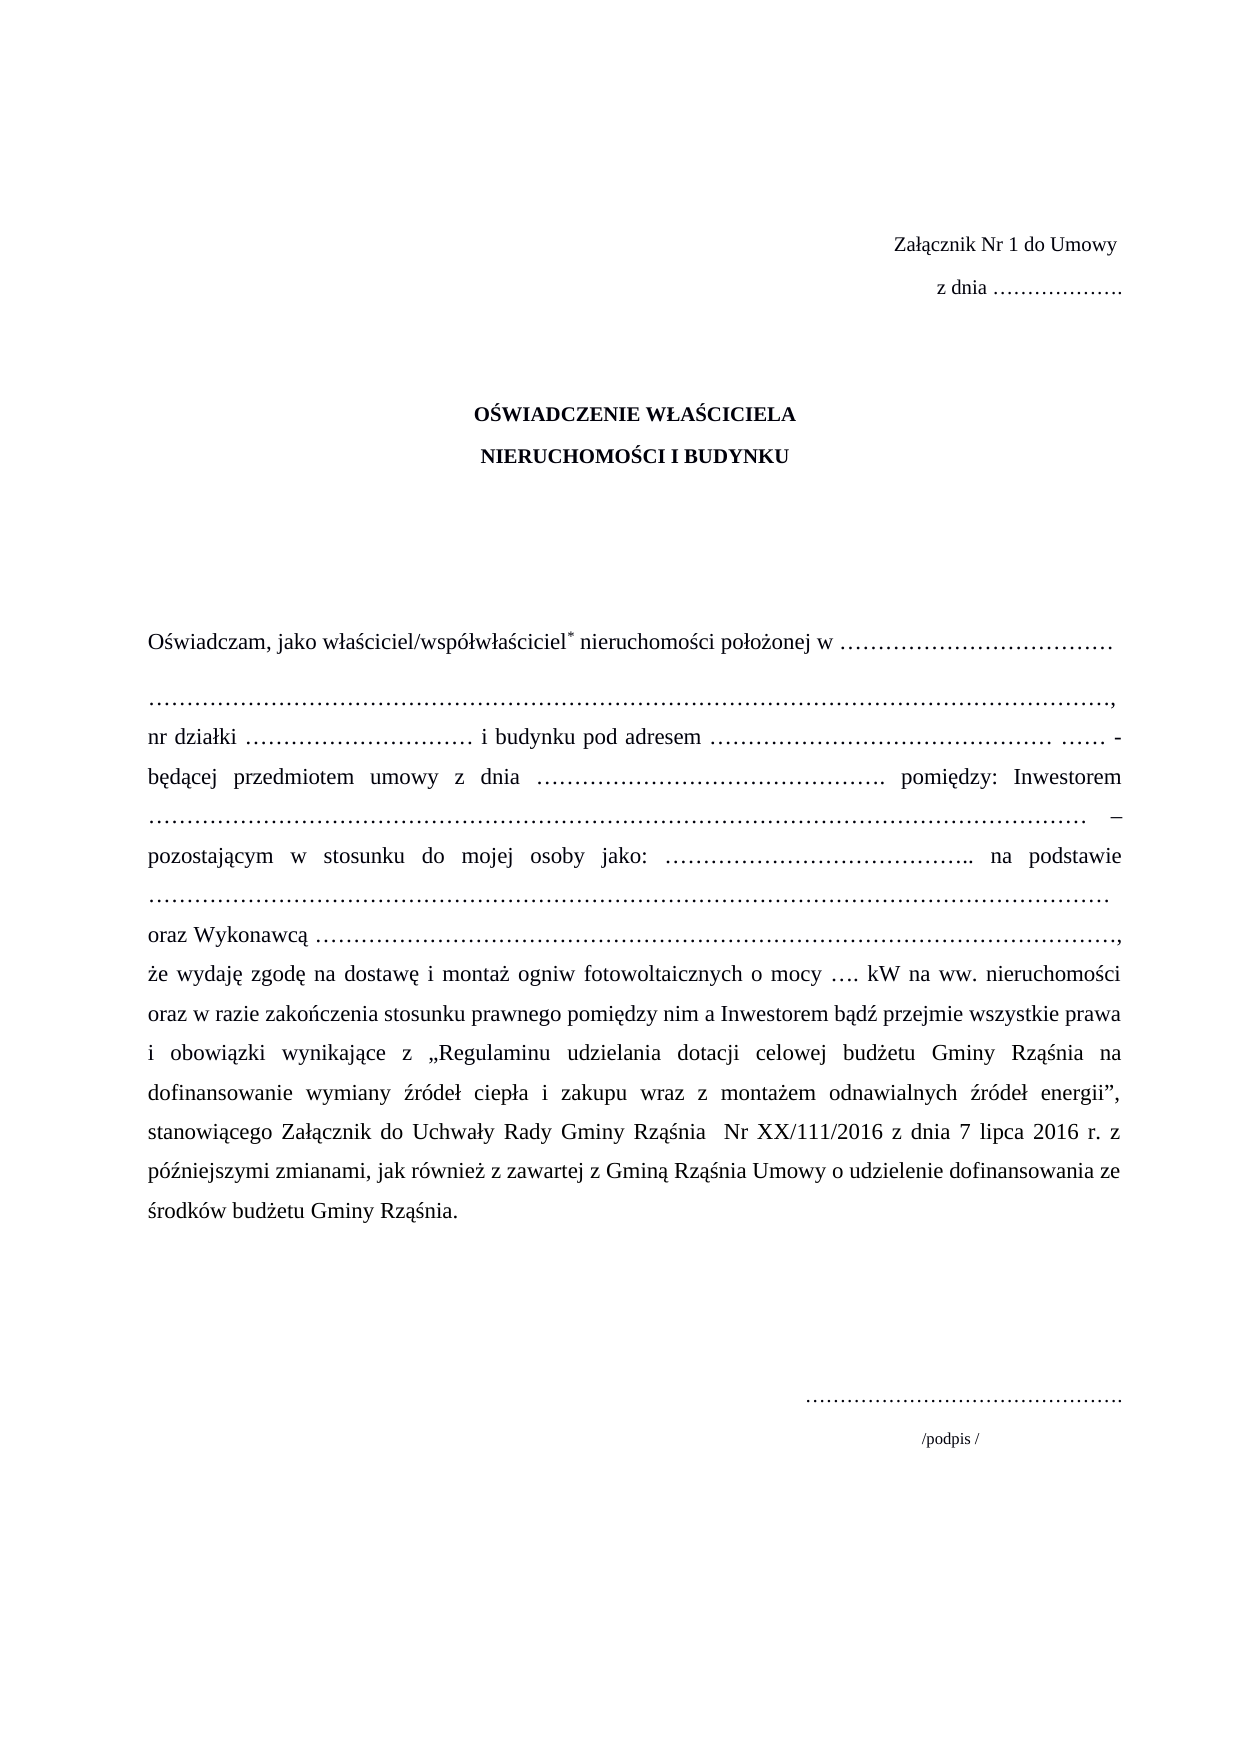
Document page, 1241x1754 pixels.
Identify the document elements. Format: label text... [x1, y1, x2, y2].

text ………………………………………. [148, 1383, 1122, 1407]
text NIERUCHOMOŚCI I BUDYNKU [148, 444, 1122, 468]
text ………………………………………………………………………………………………………………, nr działki ………………………… i budynku pod adresem ……………………………………… …… - będącej przedmiotem umowy z dnia ………………………………………. pomiędzy: Inwestorem …………………………………………………………………………………………………………… – pozostającym w stosunku do mojej osoby jako: ………………………………….. na podstawie ……………………………………………………………………………………………………………… oraz Wykonawcą ……………………………………………………………………………………………, że wydaję zgodę na dostawę i montaż ogniw fotowoltaicznych o mocy …. kW na ww. nieruchomości oraz w razie zakończenia stosunku prawnego pomiędzy nim a Inwestorem bądź przejmie wszystkie prawa i obowiązki wynikające z „Regulaminu udzielania dotacji celowej budżetu Gminy Rząśnia na dofinansowanie wymiany źródeł ciepła i zakupu wraz z montażem odnawialnych źródeł energii”, stanowiącego Załącznik do Uchwały Rady Gminy Rząśnia Nr XX/111/2016 z dnia 7 lipca 2016 r. z późniejszymi zmianami, jak również z zawartej z Gminą Rząśnia Umowy o udzielenie dofinansowania ze środków budżetu Gminy Rząśnia. [148, 684, 1122, 1223]
text Oświadczam, jako właściciel/współwłaściciel* nieruchomości położonej w ……………………………… [148, 628, 1122, 654]
text z dnia ………………. [148, 275, 1122, 299]
text Załącznik Nr 1 do Umowy [148, 232, 1122, 256]
text OŚWIADCZENIE WŁAŚCICIELA [148, 402, 1122, 426]
text /podpis / [148, 1425, 1122, 1449]
